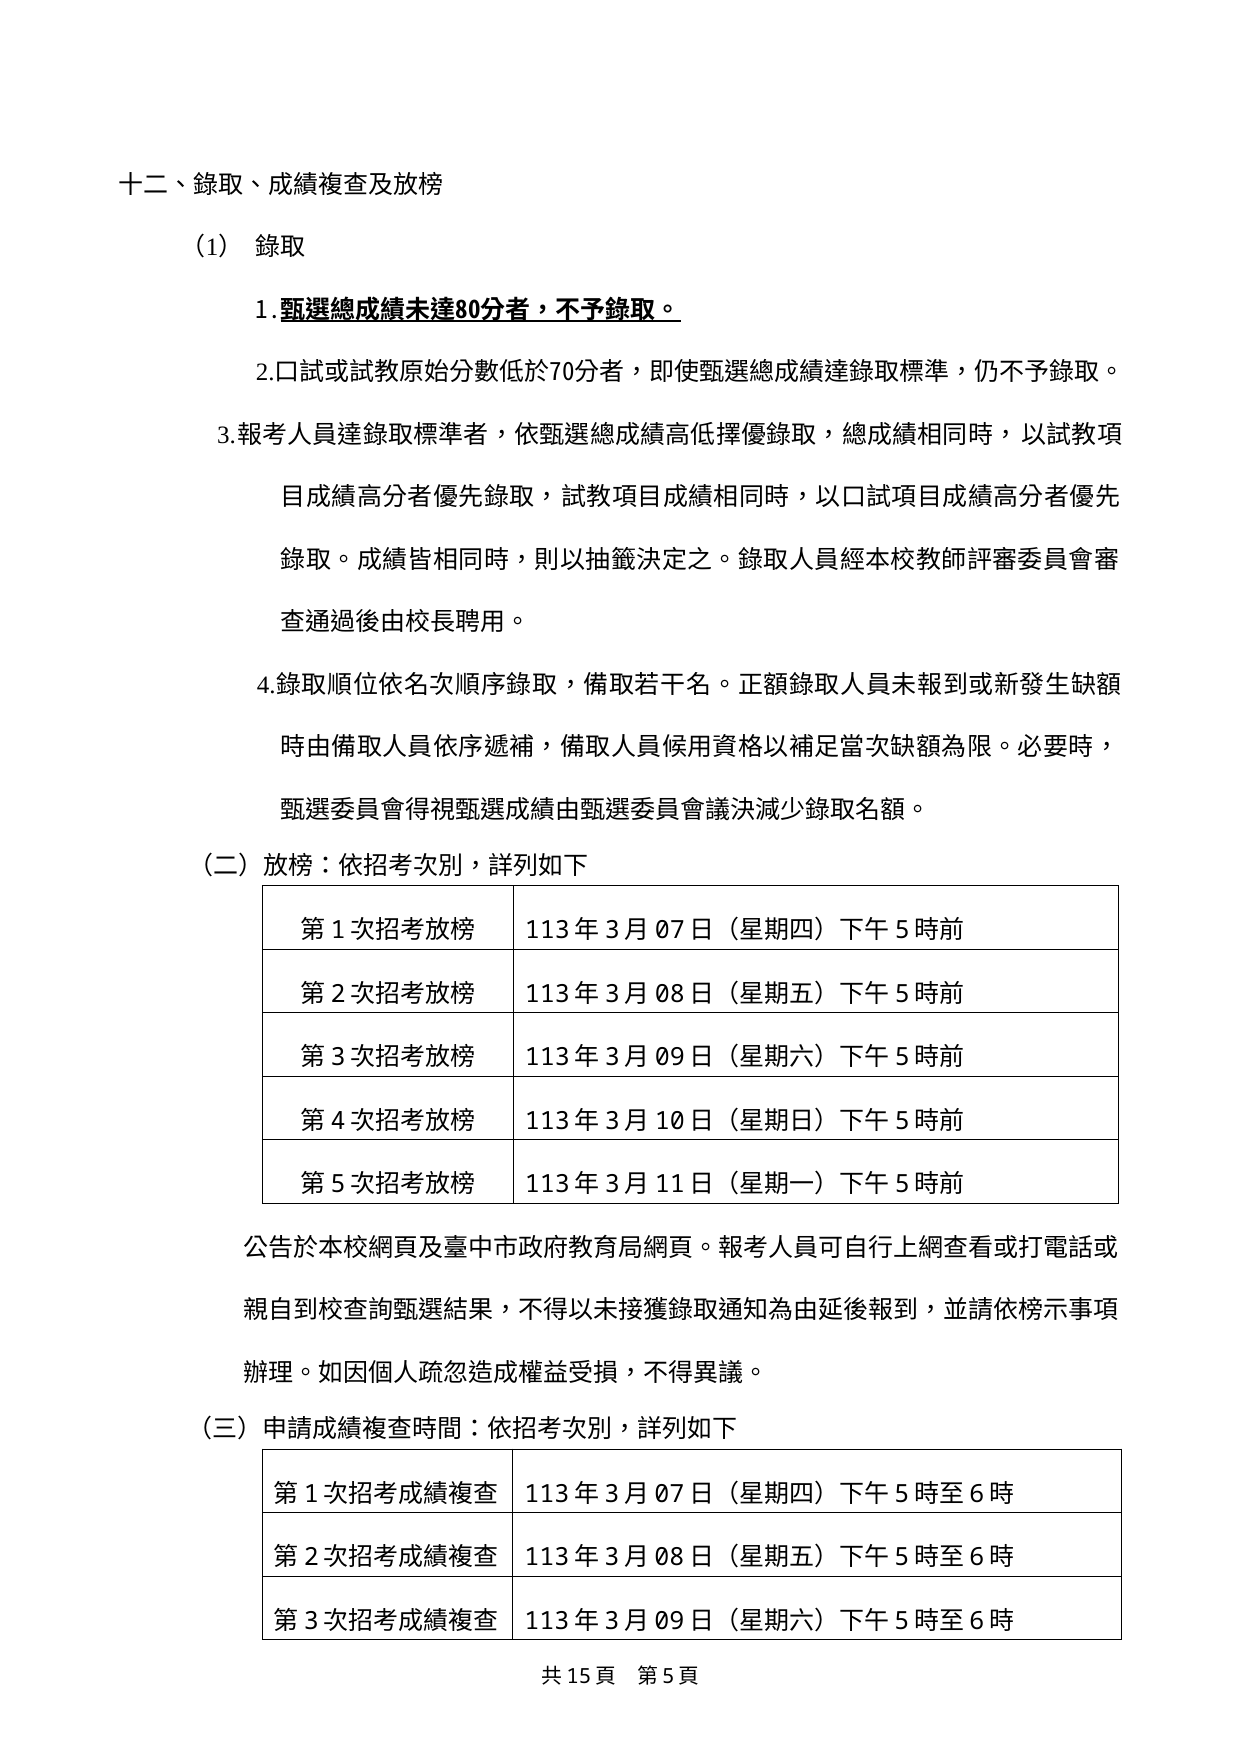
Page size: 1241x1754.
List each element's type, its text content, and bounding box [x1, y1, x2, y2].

table_cell 113年3月08日（星期五）下午5時至6時 [513, 1513, 1121, 1576]
table_cell 第3次招考成績複查 [263, 1577, 512, 1639]
text 十二、錄取、成績複查及放榜 [118, 141, 1122, 203]
list 錄取 [181, 203, 1122, 266]
table_cell 113年3月09日（星期六）下午5時前 [514, 1013, 1118, 1076]
table_header 第1次招考成績複查 [263, 1450, 512, 1512]
table_header 113年3月07日（星期四）下午5時前 [514, 886, 1118, 949]
text 2.口試或試教原始分數低於70分者，即使甄選總成績達錄取標準，仍不予錄取。 [256, 328, 1122, 391]
table_cell 第5次招考放榜 [263, 1140, 513, 1203]
table_cell 第3次招考放榜 [263, 1013, 513, 1076]
table_header 第1次招考放榜 [263, 886, 513, 949]
text 1.甄選總成績未達80分者，不予錄取。 [256, 266, 1122, 328]
table_cell 113年3月10日（星期日）下午5時前 [514, 1077, 1118, 1139]
table_cell 113年3月11日（星期一）下午5時前 [514, 1140, 1118, 1203]
text 4.錄取順位依名次順序錄取，備取若干名。正額錄取人員未報到或新發生缺額時由備取人員依序遞補，備取人員候用資格以補足當次缺額為限。必要時，甄選委員會得視甄選成績由甄選委員會議決減少錄取名額。 [257, 641, 1122, 828]
table_cell 第4次招考放榜 [263, 1077, 513, 1139]
table_header 113年3月07日（星期四）下午5時至6時 [513, 1450, 1121, 1512]
table_cell 第2次招考成績複查 [263, 1513, 512, 1576]
text 公告於本校網頁及臺中市政府教育局網頁。報考人員可自行上網查看或打電話或親自到校查詢甄選結果，不得以未接獲錄取通知為由延後報到，並請依榜示事項辦理。如因個人疏忽造成權益受損，不得異議。 [243, 1204, 1122, 1391]
table_cell 113年3月08日（星期五）下午5時前 [514, 950, 1118, 1012]
text （三）申請成績複查時間：依招考次別，詳列如下 [187, 1409, 1122, 1445]
text 3.報考人員達錄取標準者，依甄選總成績高低擇優錄取，總成績相同時，以試教項目成績高分者優先錄取，試教項目成績相同時，以口試項目成績高分者優先錄取。成績皆相同時，則以抽籤決定之。錄取人員經本校教師評審委員會審查通過後由校長聘用。 [172, 391, 1122, 641]
text （二）放榜：依招考次別，詳列如下 [188, 845, 1122, 882]
table_cell 第2次招考放榜 [263, 950, 513, 1012]
table_cell 113年3月09日（星期六）下午5時至6時 [513, 1577, 1121, 1639]
